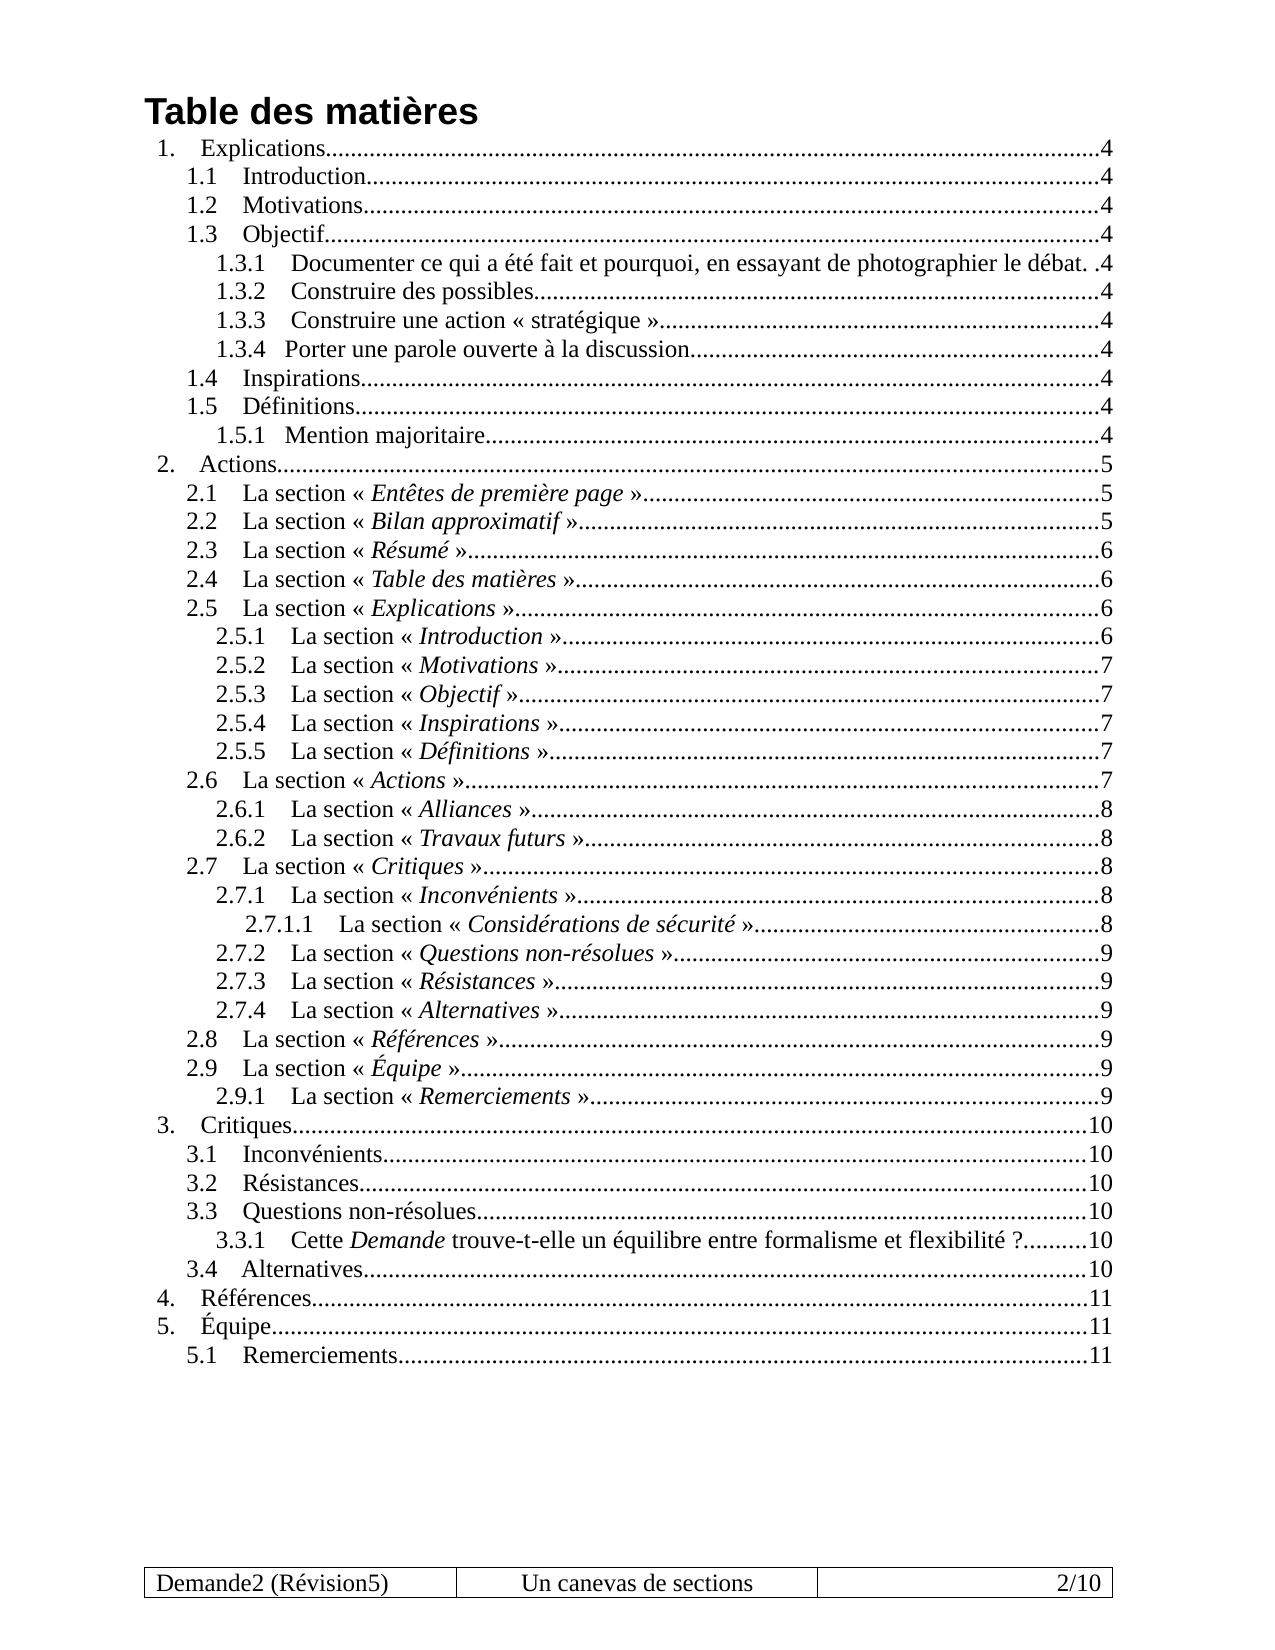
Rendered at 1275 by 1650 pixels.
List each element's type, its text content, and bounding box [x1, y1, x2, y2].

text 2.6 La section « Actions » 7 [173, 765, 1113, 794]
text 2.7 La section « Critiques » 8 [173, 851, 1113, 880]
text 2.5.1 La section « Introduction » 6 [203, 621, 1113, 650]
text 1.2 Motivations 4 [173, 190, 1113, 219]
text 1.3.1 Documenter ce qui a été fait et pourquoi, en essayant de photographier le débat 4 [203, 248, 1113, 276]
text 4. Références 11 [144, 1283, 1113, 1311]
text 1.4 Inspirations 4 [173, 363, 1113, 391]
text 2.4 La section « Table des matières » 6 [173, 564, 1113, 593]
text 1.3.2 Construire des possibles 4 [203, 276, 1113, 305]
text 2.7.3 La section « Résistances » 9 [203, 966, 1113, 995]
text 3.1 Inconvénients 10 [173, 1139, 1113, 1168]
text 2.9.1 La section « Remerciements » 9 [203, 1081, 1113, 1110]
text 2.8 La section « Références » 9 [173, 1024, 1113, 1053]
text 2.9 La section « Équipe » 9 [173, 1053, 1113, 1081]
text 2.1 La section « Entêtes de première page » 5 [173, 478, 1113, 506]
text 5.1 Remerciements 11 [173, 1340, 1113, 1369]
text 2.5.4 La section « Inspirations » 7 [203, 708, 1113, 736]
text 3. Critiques 10 [144, 1110, 1113, 1139]
text 3.4 Alternatives 10 [173, 1254, 1113, 1283]
text 2.6.2 La section « Travaux futurs » 8 [203, 823, 1113, 851]
text 1.3 Objectif 4 [173, 219, 1113, 248]
text 2.7.1 La section « Inconvénients » 8 [203, 880, 1113, 909]
text 2.7.4 La section « Alternatives » 9 [203, 995, 1113, 1024]
text 1. Explications 4 [144, 133, 1113, 161]
text 1.5.1 Mention majoritaire 4 [203, 420, 1113, 449]
text 2.6.1 La section « Alliances » 8 [203, 794, 1113, 823]
text 2.7.2 La section « Questions non-résolues » 9 [203, 938, 1113, 966]
text 1.3.4 Porter une parole ouverte à la discussion 4 [203, 334, 1113, 363]
text 3.2 Résistances 10 [173, 1168, 1113, 1196]
subtitle Table des matières [144, 89, 1113, 133]
text 3.3 Questions non-résolues 10 [173, 1196, 1113, 1225]
text 1.1 Introduction 4 [173, 161, 1113, 190]
text 2. Actions 5 [144, 449, 1113, 478]
text 5. Équipe 11 [144, 1311, 1113, 1340]
text 2.2 La section « Bilan approximatif » 5 [173, 506, 1113, 535]
text 2.5.2 La section « Motivations » 7 [203, 650, 1113, 679]
text 2.5.3 La section « Objectif » 7 [203, 679, 1113, 708]
text 1.5 Définitions 4 [173, 391, 1113, 420]
text 2.7.1.1 La section « Considérations de sécurité » 8 [232, 909, 1113, 938]
text 2.5 La section « Explications » 6 [173, 593, 1113, 621]
text 1.3.3 Construire une action « stratégique » 4 [203, 305, 1113, 334]
text 2.5.5 La section « Définitions » 7 [203, 736, 1113, 765]
text 3.3.1 Cette Demande trouve-t-elle un équilibre entre formalisme et flexibilité ? 10 [203, 1225, 1113, 1254]
text 2.3 La section « Résumé » 6 [173, 535, 1113, 564]
